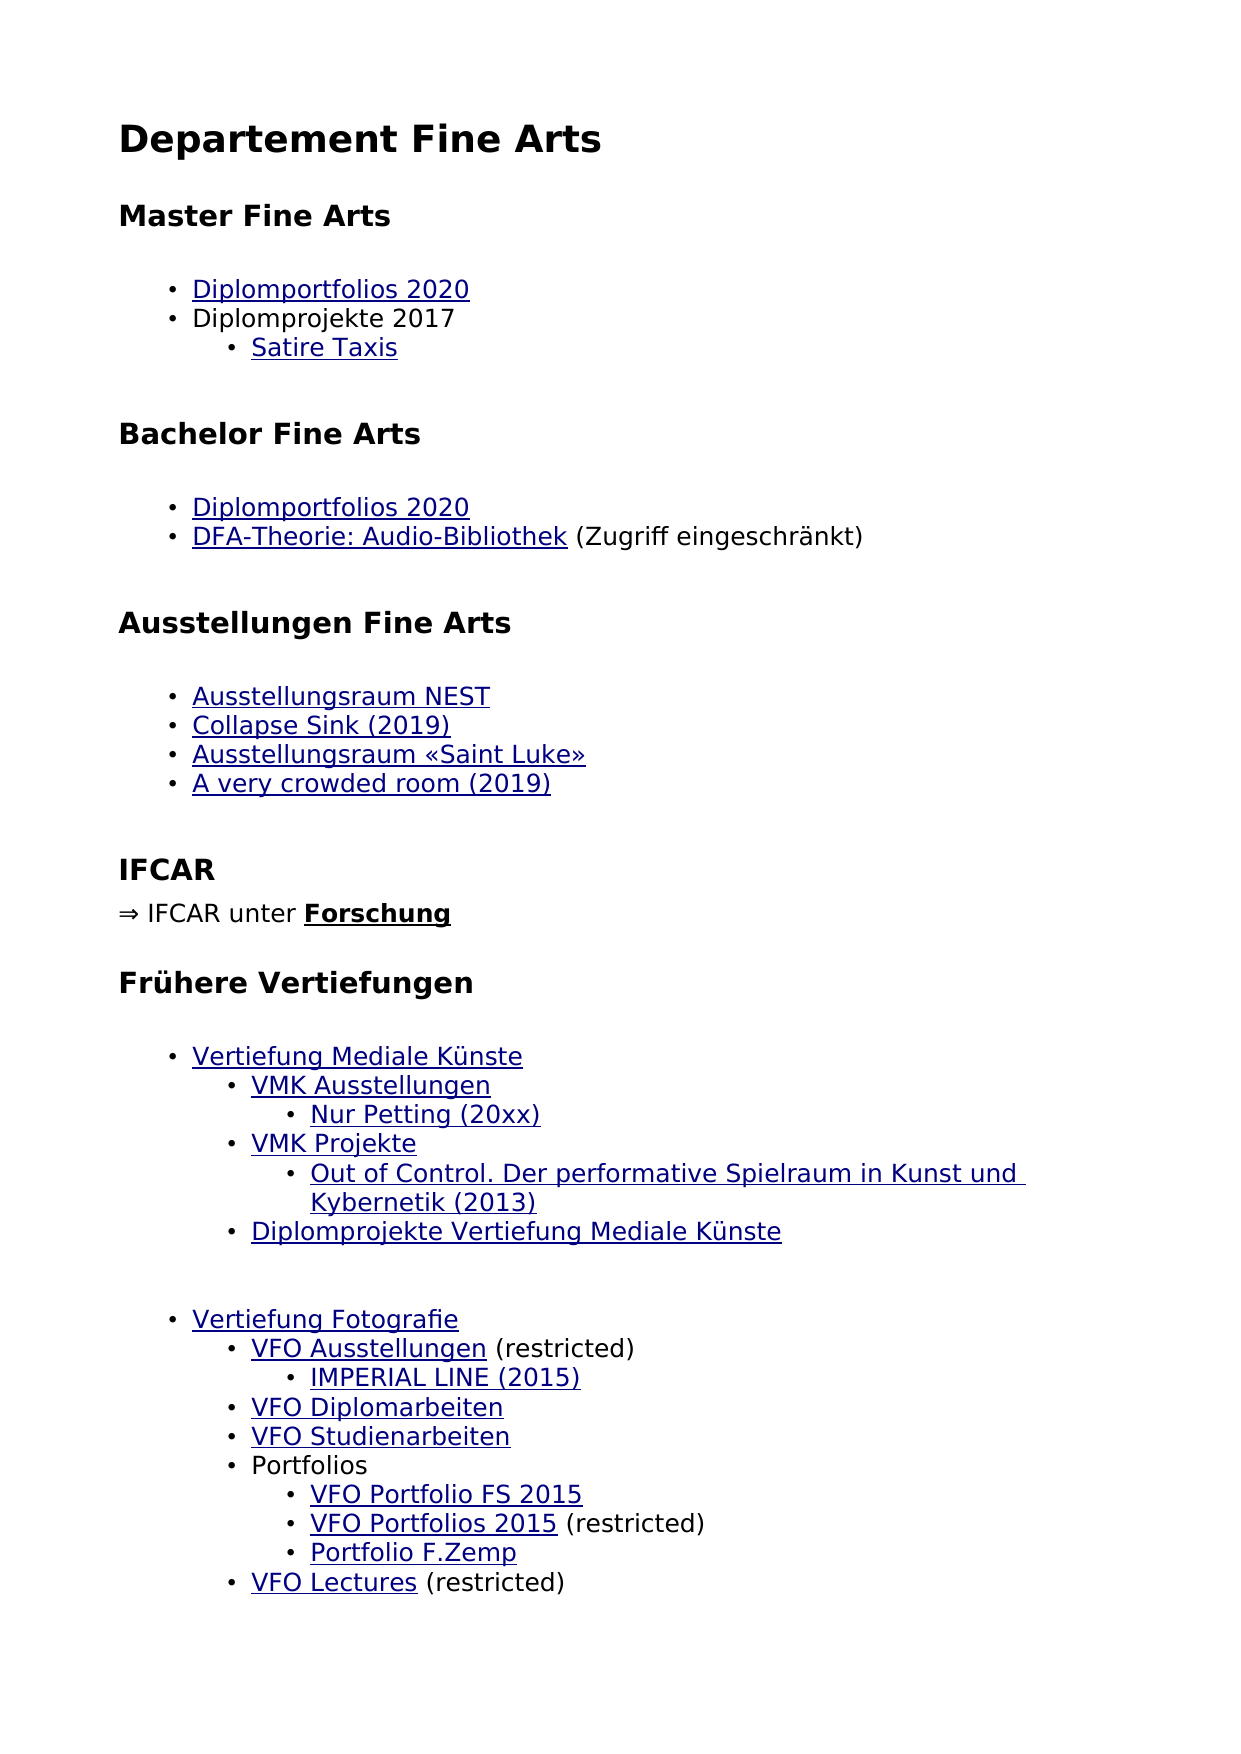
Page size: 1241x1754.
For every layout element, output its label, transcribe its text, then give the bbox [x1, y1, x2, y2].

list VFO Lectures (restricted) [236, 1568, 1122, 1597]
list Vertiefung Fotografie [177, 1305, 1122, 1334]
list Diplomportfolios 2020 [177, 493, 1122, 522]
list VFO Studienarbeiten [236, 1422, 1122, 1451]
list VFO Portfolio FS 2015 [295, 1480, 1122, 1509]
subtitle Frühere Vertiefungen [118, 966, 1122, 1000]
list Ausstellungsraum «Saint Luke» [177, 740, 1122, 769]
subtitle Ausstellungen Fine Arts [118, 606, 1122, 640]
list Nur Petting (20xx) [295, 1100, 1122, 1129]
list VMK Projekte [236, 1129, 1122, 1159]
list IMPERIAL LINE (2015) [295, 1363, 1122, 1393]
list Diplomprojekte 2017 [177, 304, 1122, 333]
subtitle Bachelor Fine Arts [118, 417, 1122, 451]
list Satire Taxis [236, 333, 1122, 363]
list VFO Ausstellungen (restricted) [236, 1334, 1122, 1363]
list VFO Portfolios 2015 (restricted) [295, 1509, 1122, 1538]
subtitle IFCAR [118, 853, 1122, 887]
list Portfolios [236, 1451, 1122, 1480]
subtitle Departement Fine Arts [118, 118, 1122, 162]
list A very crowded room (2019) [177, 769, 1122, 798]
list Ausstellungsraum NEST [177, 682, 1122, 711]
list Vertiefung Mediale Künste [177, 1042, 1122, 1071]
list DFA-Theorie: Audio-Bibliothek (Zugriff eingeschränkt) [177, 522, 1122, 551]
list Out of Control. Der performative Spielraum in Kunst und Kybernetik (2013) [295, 1159, 1122, 1217]
list Portfolio F.Zemp [295, 1538, 1122, 1568]
list VMK Ausstellungen [236, 1071, 1122, 1100]
subtitle Master Fine Arts [118, 199, 1122, 233]
list Diplomprojekte Vertiefung Mediale Künste [236, 1217, 1122, 1246]
list Diplomportfolios 2020 [177, 275, 1122, 304]
text ⇒ IFCAR unter Forschung [118, 899, 1122, 929]
list Collapse Sink (2019) [177, 711, 1122, 740]
list VFO Diplomarbeiten [236, 1393, 1122, 1422]
